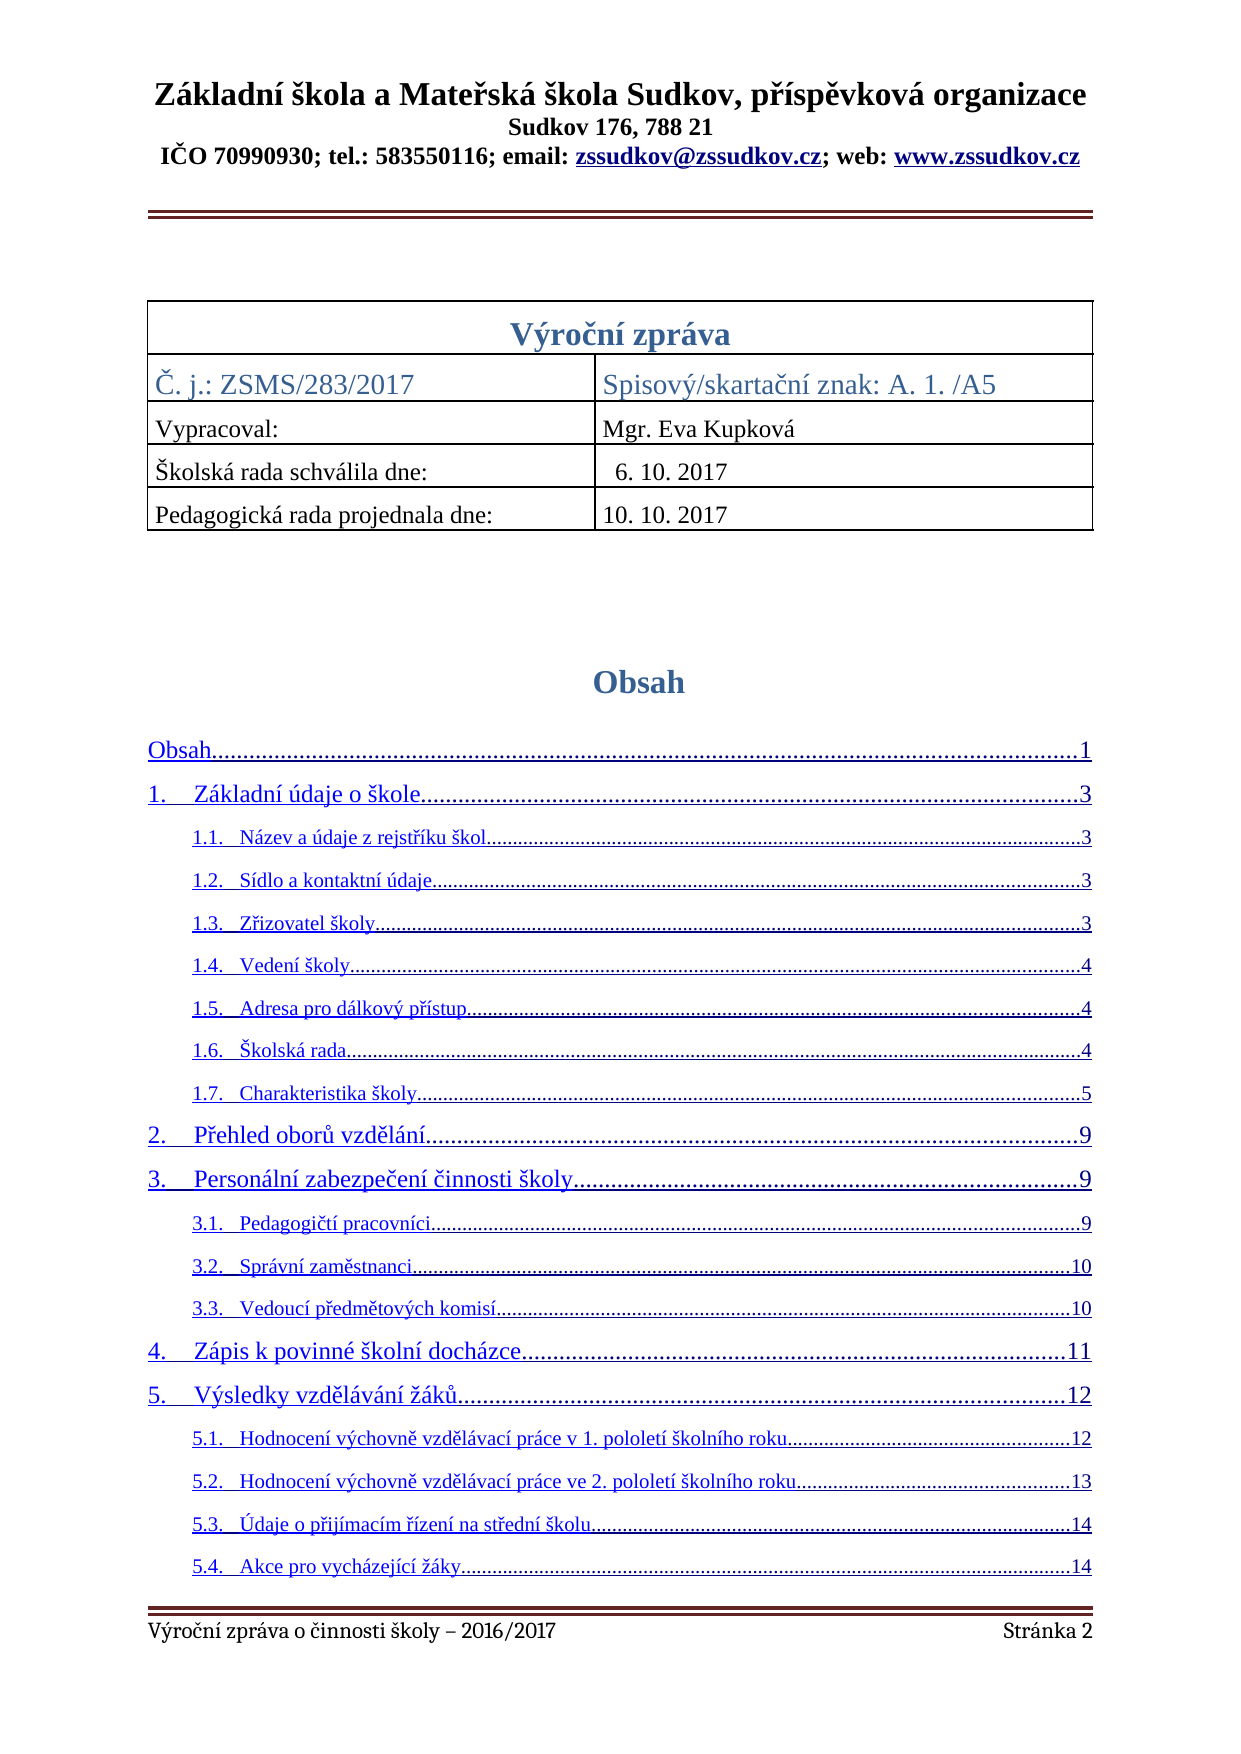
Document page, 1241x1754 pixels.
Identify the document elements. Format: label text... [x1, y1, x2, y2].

text 1. Základní údaje o škole 3 [148, 779, 1093, 808]
text 3.3. Vedoucí předmětových komisí 10 [192, 1293, 1093, 1321]
table_cell Č. j.: ZSMS/283/2017 [148, 355, 594, 400]
text 3.1. Pedagogičtí pracovníci 9 [192, 1208, 1093, 1236]
text 1.7. Charakteristika školy 5 [192, 1078, 1093, 1106]
table_cell 6. 10. 2017 [596, 445, 1092, 486]
text 5.2. Hodnocení výchovně vzdělávací práce ve 2. pololetí školního roku 13 [192, 1466, 1093, 1494]
table_cell Školská rada schválila dne: [148, 445, 594, 486]
text 5.1. Hodnocení výchovně vzdělávací práce v 1. pololetí školního roku 12 [192, 1423, 1093, 1451]
text 2. Přehled oborů vzdělání 9 [148, 1121, 1093, 1150]
table_cell Mgr. Eva Kupková [596, 402, 1092, 443]
text 4. Zápis k povinné školní docházce 11 [148, 1336, 1093, 1365]
text Obsah 1 [148, 735, 1093, 764]
text Obsah [185, 662, 1093, 700]
text 1.3. Zřizovatel školy 3 [192, 908, 1093, 936]
text 1.2. Sídlo a kontaktní údaje 3 [192, 865, 1093, 893]
text 5.4. Akce pro vycházející žáky 14 [192, 1551, 1093, 1579]
table_cell Vypracoval: [148, 402, 594, 443]
table_cell 10. 10. 2017 [596, 488, 1092, 529]
text 1.6. Školská rada 4 [192, 1035, 1093, 1063]
text 5. Výsledky vzdělávání žáků 12 [148, 1380, 1093, 1409]
table_cell Spisový/skartační znak: A. 1. /A5 [596, 355, 1092, 400]
text 3.2. Správní zaměstnanci 10 [192, 1251, 1093, 1279]
table_cell Pedagogická rada projednala dne: [148, 488, 594, 529]
text 1.5. Adresa pro dálkový přístup 4 [192, 993, 1093, 1021]
text 3. Personální zabezpečení činnosti školy 9 [148, 1164, 1093, 1193]
text 1.1. Název a údaje z rejstříku škol 3 [192, 822, 1093, 850]
text 1.4. Vedení školy 4 [192, 950, 1093, 978]
text 5.3. Údaje o přijímacím řízení na střední školu 14 [192, 1509, 1093, 1537]
table_header Výroční zpráva [148, 302, 1092, 353]
